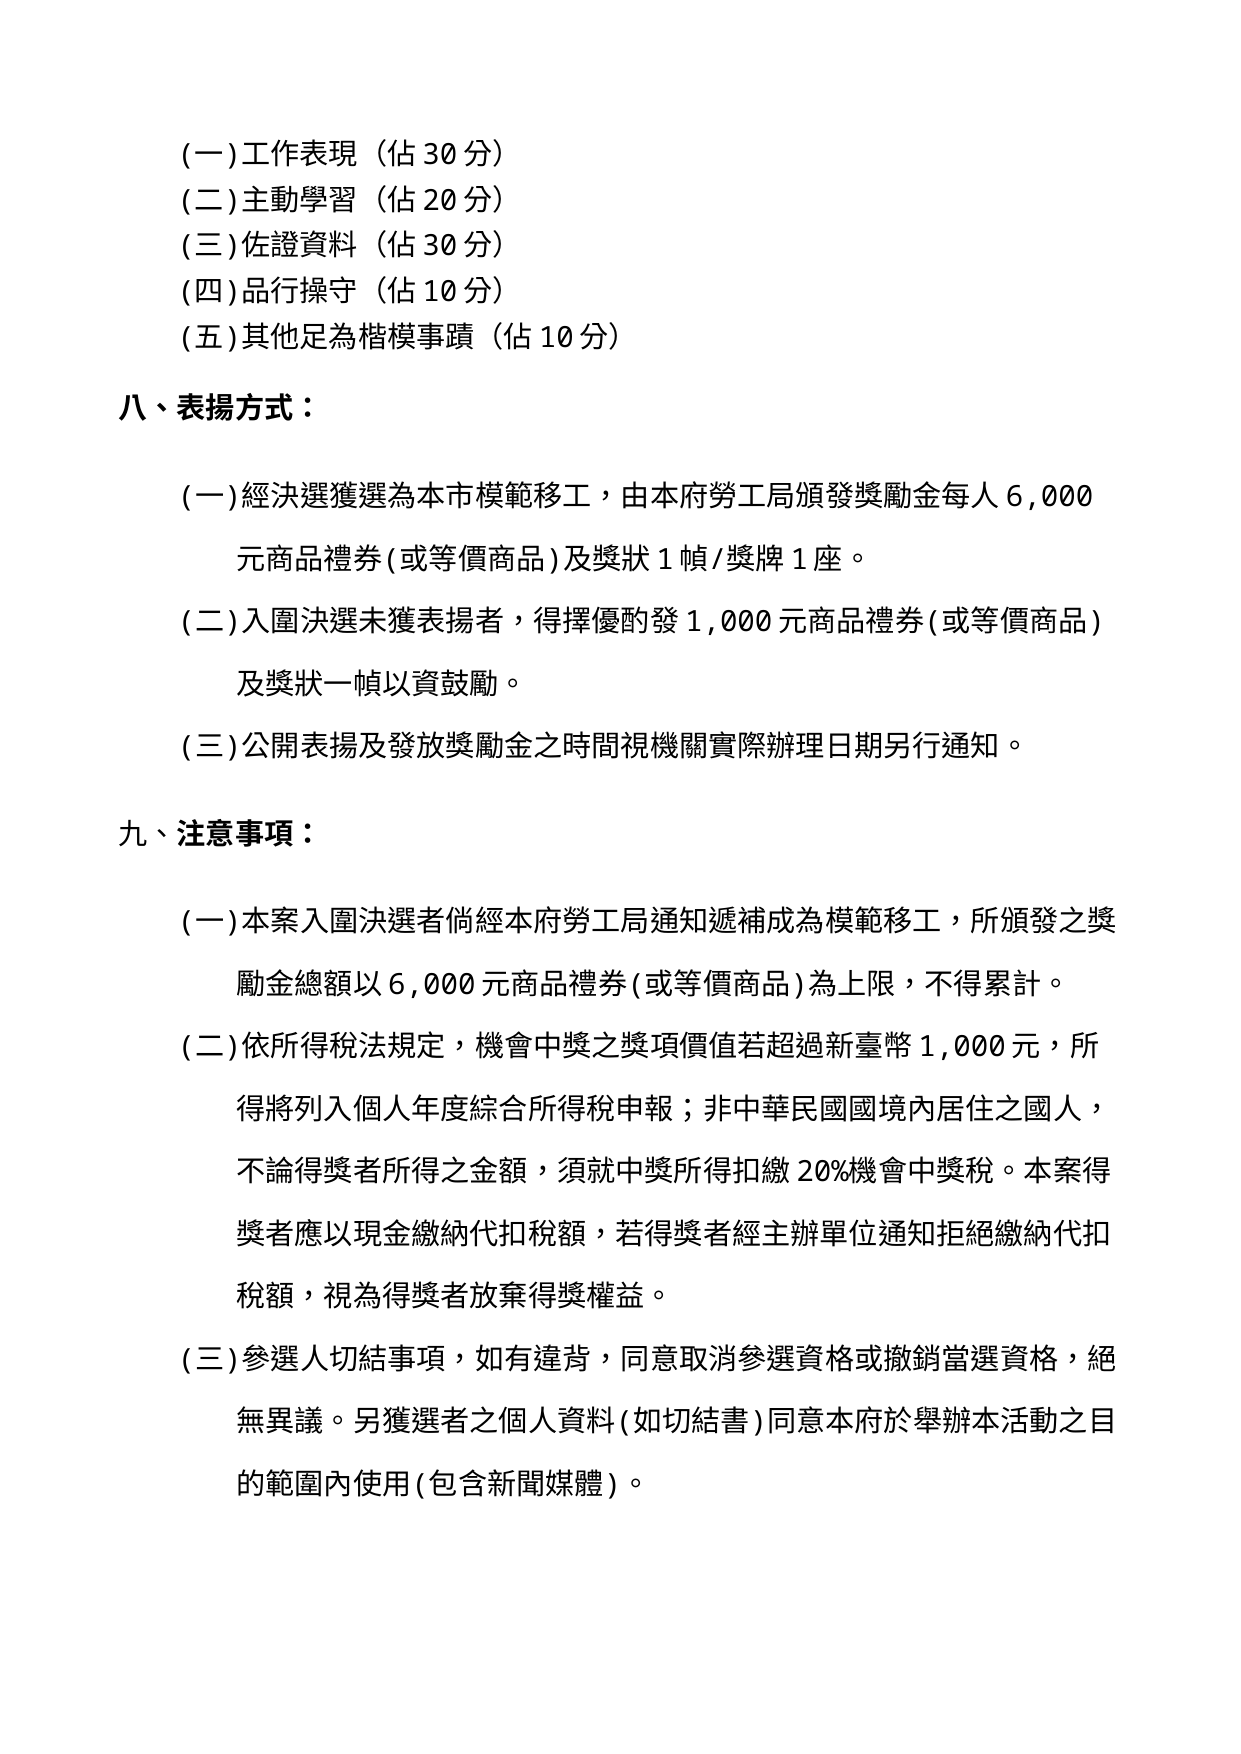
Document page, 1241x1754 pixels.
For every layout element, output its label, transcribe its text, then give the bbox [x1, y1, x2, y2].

text (二)主動學習（佔20分） [118, 173, 1128, 219]
text (五)其他足為楷模事蹟（佔10分） [118, 311, 1128, 357]
text (一)本案入圍決選者倘經本府勞工局通知遞補成為模範移工，所頒發之獎勵金總額以6,000元商品禮券(或等價商品)為上限，不得累計。 [177, 877, 1128, 1002]
text (四)品行操守（佔10分） [118, 265, 1128, 311]
text 九、注意事項： [118, 790, 1128, 852]
text (三)佐證資料（佔30分） [118, 219, 1128, 265]
text (三)公開表揚及發放獎勵金之時間視機關實際辦理日期另行通知。 [177, 702, 1128, 765]
text 八、表揚方式： [118, 382, 1128, 427]
text (一)工作表現（佔30分） [118, 127, 1128, 173]
text (三)參選人切結事項，如有違背，同意取消參選資格或撤銷當選資格，絕無異議。另獲選者之個人資料(如切結書)同意本府於舉辦本活動之目的範圍內使用(包含新聞媒體)。 [177, 1315, 1128, 1502]
text (二)依所得稅法規定，機會中獎之獎項價值若超過新臺幣1,000元，所得將列入個人年度綜合所得稅申報；非中華民國國境內居住之國人，不論得獎者所得之金額，須就中獎所得扣繳20%機會中獎稅。本案得獎者應以現金繳納代扣稅額，若得獎者經主辦單位通知拒絕繳納代扣稅額，視為得獎者放棄得獎權益。 [177, 1002, 1128, 1315]
text (一)經決選獲選為本市模範移工，由本府勞工局頒發獎勵金每人6,000元商品禮券(或等價商品)及獎狀1幀/獎牌1座。 [177, 452, 1128, 577]
text (二)入圍決選未獲表揚者，得擇優酌發1,000元商品禮券(或等價商品)及獎狀一幀以資鼓勵。 [177, 577, 1128, 702]
